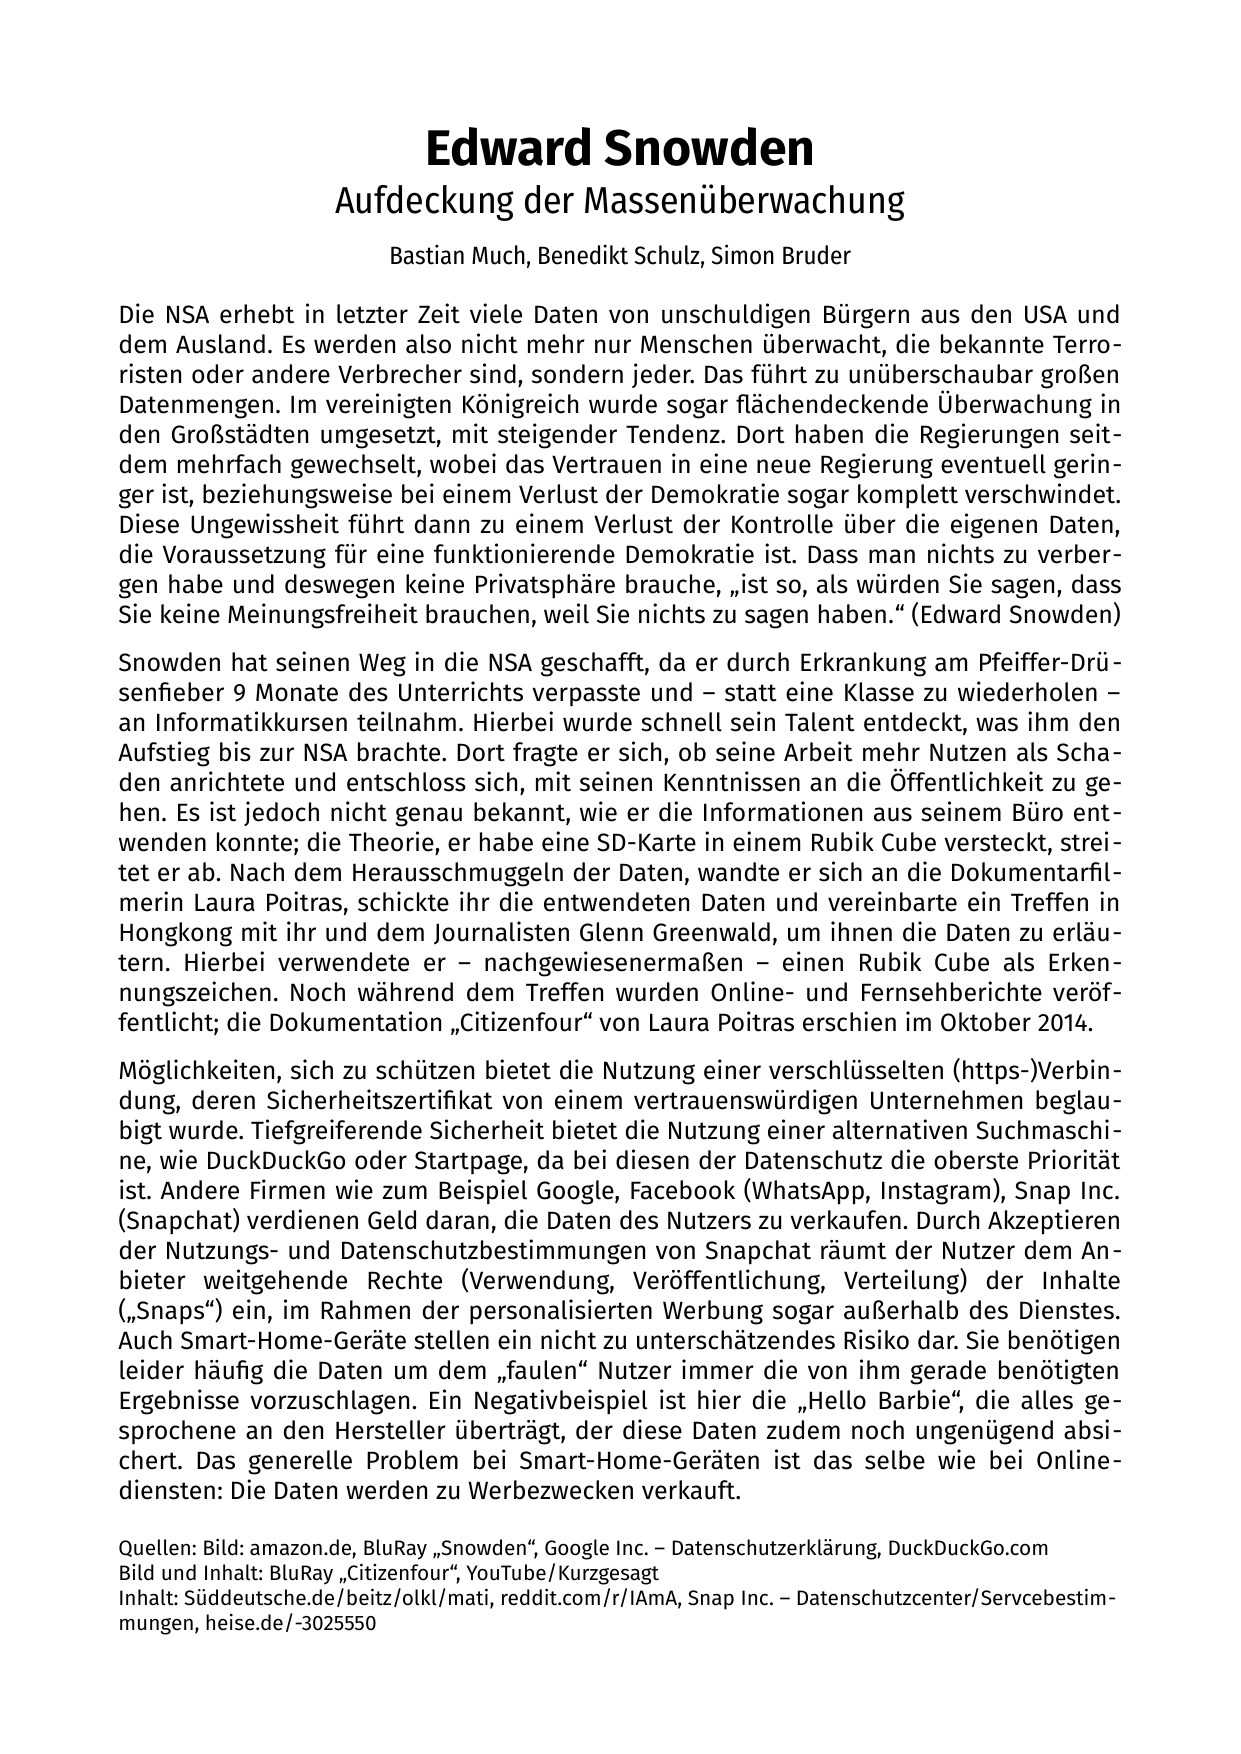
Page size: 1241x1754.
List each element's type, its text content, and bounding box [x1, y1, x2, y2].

text Die NSA erhebt in letzter Zeit viele Daten von unschuldigen Bürgern aus den USA und dem Ausland. Es werden also nicht mehr nur Menschen überwacht, die bekannte Terro­risten oder andere Verbrecher sind, sondern jeder. Das führt zu unüberschaubar großen Datenmengen. Im vereinigten Königreich wurde sogar flächendeckende Überwachung in den Großstädten umgesetzt, mit steigender Tendenz. Dort haben die Regierungen seit­dem mehrfach gewechselt, wobei das Vertrauen in eine neue Regierung eventuell gerin­ger ist, beziehungsweise bei einem Verlust der Demokratie sogar komplett verschwindet. Diese Ungewissheit führt dann zu einem Verlust der Kontrolle über die eigenen Daten, die Voraussetzung für eine funktionierende Demokratie ist. Dass man nichts zu verber­gen habe und deswegen keine Privatsphäre brauche, „ist so, als würden Sie sagen, dass Sie keine Meinungsfreiheit brauchen, weil Sie nichts zu sagen haben.“ (Edward Snowden) [118, 300, 1122, 630]
text Snowden hat seinen Weg in die NSA geschafft, da er durch Erkrankung am Pfeiffer-Drü­senfieber 9 Monate des Unterrichts verpasste und – statt eine Klasse zu wiederholen – an Informatikkursen teilnahm. Hierbei wurde schnell sein Talent entdeckt, was ihm den Aufstieg bis zur NSA brachte. Dort fragte er sich, ob seine Arbeit mehr Nutzen als Scha­den anrichtete und entschloss sich, mit seinen Kenntnissen an die Öffentlichkeit zu ge­hen. Es ist jedoch nicht genau bekannt, wie er die Informationen aus seinem Büro ent­wenden konnte; die Theorie, er habe eine SD-Karte in einem Rubik Cube versteckt, strei­tet er ab. Nach dem Herausschmuggeln der Daten, wandte er sich an die Dokumentarfil­merin Laura Poitras, schickte ihr die entwendeten Daten und vereinbarte ein Treffen in Hongkong mit ihr und dem Journalisten Glenn Greenwald, um ihnen die Daten zu erläu­tern. Hierbei verwendete er – nachgewiesenermaßen – einen Rubik Cube als Erken­nungszeichen. Noch während dem Treffen wurden Online- und Fernsehberichte veröf­fentlicht; die Dokumentation „Citizenfour“ von Laura Poitras erschien im Oktober 2014. [118, 648, 1122, 1038]
text Möglichkeiten, sich zu schützen bietet die Nutzung einer verschlüsselten (https-)Verbin­dung, deren Sicherheitszertifikat von einem vertrauenswürdigen Unternehmen beglau­bigt wurde. Tiefgreiferende Sicherheit bietet die Nutzung einer alternativen Suchmaschi­ne, wie DuckDuckGo oder Startpage, da bei diesen der Datenschutz die oberste Priorität ist. Andere Firmen wie zum Beispiel Google, Facebook (WhatsApp, Instagram), Snap Inc. (Snapchat) verdienen Geld daran, die Daten des Nutzers zu verkaufen. Durch Akzeptieren der Nutzungs- und Datenschutzbestimmungen von Snapchat räumt der Nutzer dem An­bieter weitgehende Rechte (Verwendung, Veröffentlichung, Verteilung) der Inhalte („Snaps“) ein, im Rahmen der personalisierten Werbung sogar außerhalb des Dienstes. Auch Smart-Home-Geräte stellen ein nicht zu unterschätzendes Risiko dar. Sie benötigen leider häufig die Daten um dem „faulen“ Nutzer immer die von ihm gerade benötigten Ergebnisse vorzuschlagen. Ein Negativbeispiel ist hier die „Hello Barbie“, die alles ge­sprochene an den Hersteller überträgt, der diese Daten zudem noch ungenügend absi­chert. Das generelle Problem bei Smart-Home-Geräten ist das selbe wie bei Online­diensten: Die Daten werden zu Werbezwecken verkauft. [118, 1056, 1122, 1506]
